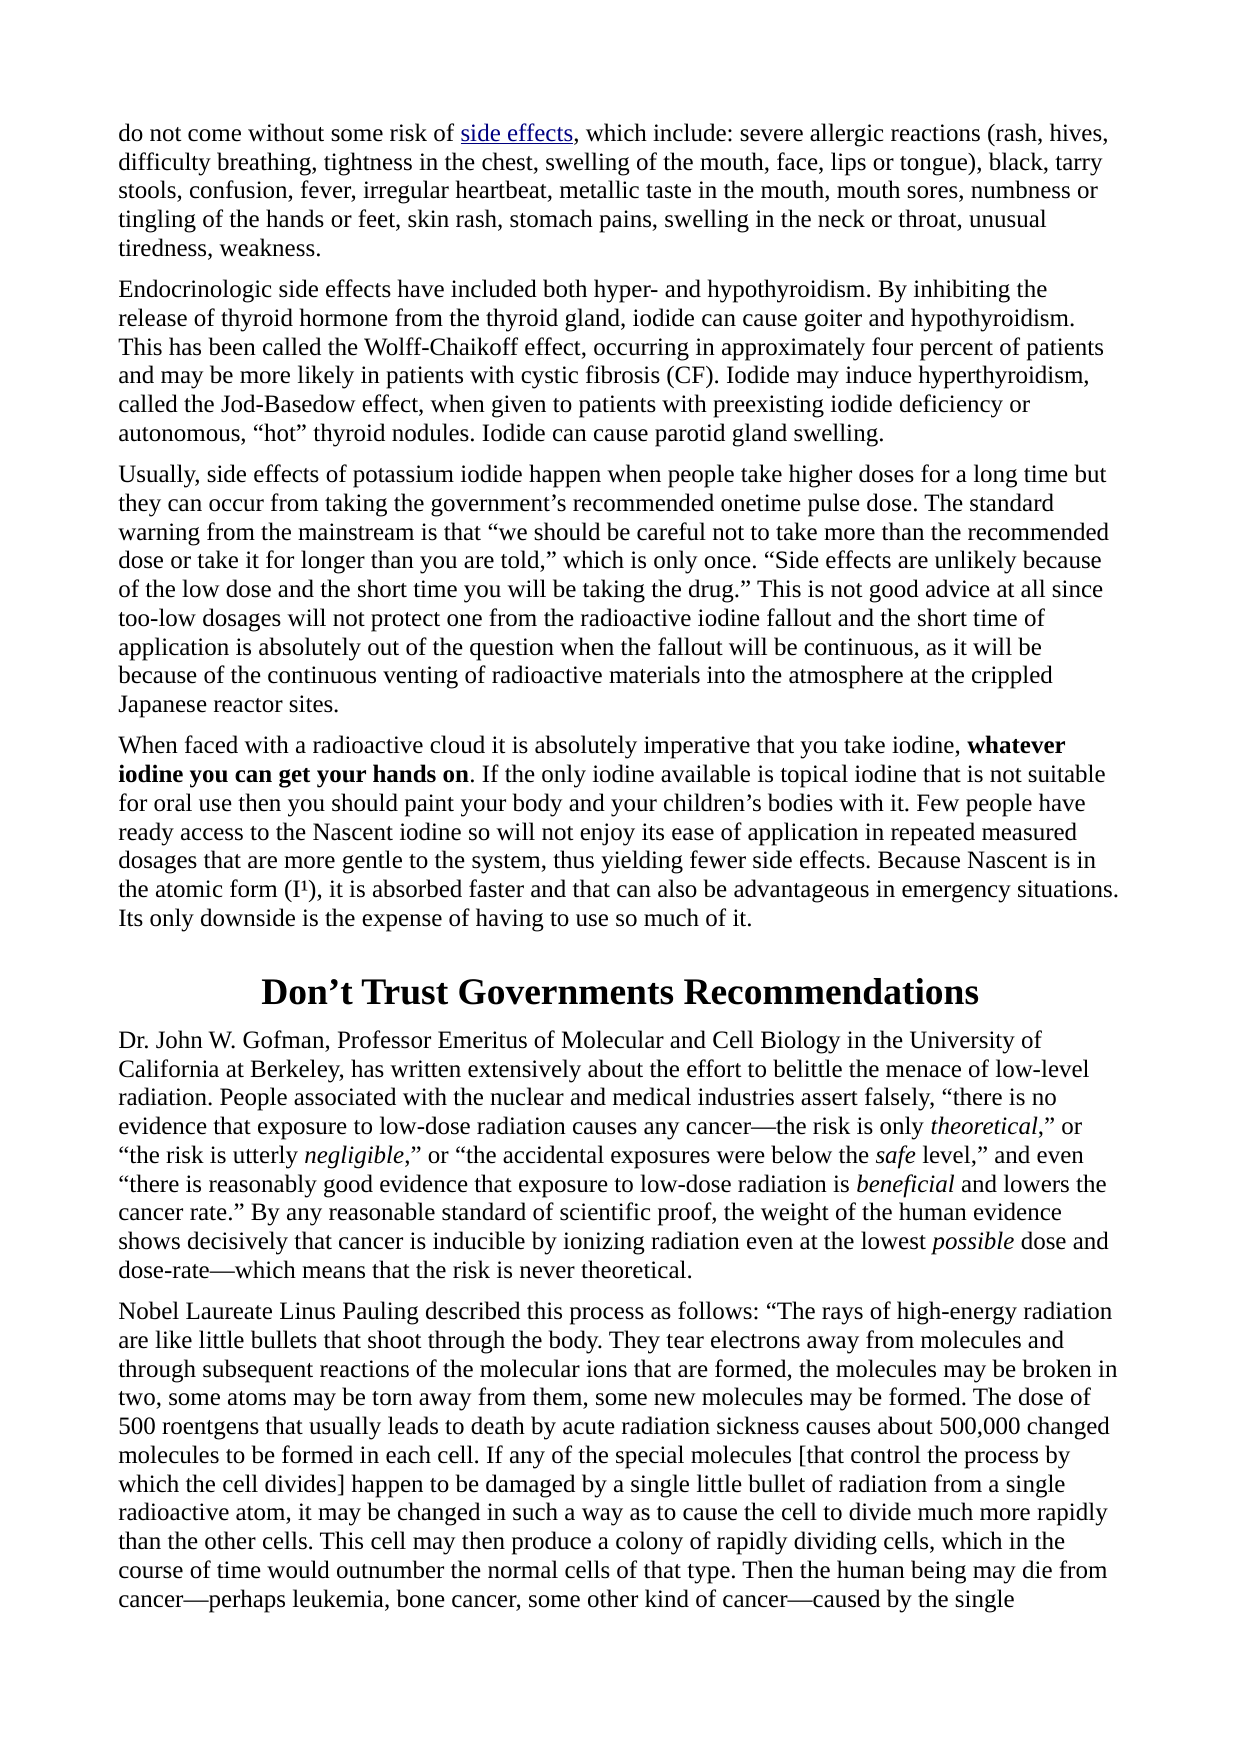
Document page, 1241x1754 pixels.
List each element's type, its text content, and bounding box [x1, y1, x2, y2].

subtitle Don’t Trust Governments Recommendations [118, 969, 1122, 1012]
text do not come without some risk of side effects, which include: severe allergic reactions (rash, hives, difficulty breathing, tightness in the chest, swelling of the mouth, face, lips or tongue), black, tarry stools, confusion, fever, irregular heartbeat, metallic taste in the mouth, mouth sores, numbness or tingling of the hands or feet, skin rash, stomach pains, swelling in the neck or throat, unusual tiredness, weakness. [118, 118, 1122, 262]
text When faced with a radioactive cloud it is absolutely imperative that you take iodine, whatever iodine you can get your hands on. If the only iodine available is topical iodine that is not suitable for oral use then you should paint your body and your children’s bodies with it. Few people have ready access to the Nascent iodine so will not enjoy its ease of application in repeated measured dosages that are more gentle to the system, thus yielding fewer side effects. Because Nascent is in the atomic form (I¹), it is absorbed faster and that can also be advantageous in emergency situations. Its only downside is the expense of having to use so much of it. [118, 731, 1122, 932]
text Endocrinologic side effects have included both hyper- and hypothyroidism. By inhibiting the release of thyroid hormone from the thyroid gland, iodide can cause goiter and hypothyroidism. This has been called the Wolff-Chaikoff effect, occurring in approximately four percent of patients and may be more likely in patients with cystic fibrosis (CF). Iodide may induce hyperthyroidism, called the Jod-Basedow effect, when given to patients with preexisting iodide deficiency or autonomous, “hot” thyroid nodules. Iodide can cause parotid gland swelling. [118, 274, 1122, 447]
text Dr. John W. Gofman, Professor Emeritus of Molecular and Cell Biology in the University of California at Berkeley, has written extensively about the effort to belittle the menace of low-level radiation. People associated with the nuclear and medical industries assert falsely, “there is no evidence that exposure to low-dose radiation causes any cancer—the risk is only theoretical,” or “the risk is utterly negligible,” or “the accidental exposures were below the safe level,” and even “there is reasonably good evidence that exposure to low-dose radiation is beneficial and lowers the cancer rate.” By any reasonable standard of scientific proof, the weight of the human evidence shows decisively that cancer is inducible by ionizing radiation even at the lowest possible dose and dose-rate—which means that the risk is never theoretical. [118, 1025, 1122, 1284]
text Nobel Laureate Linus Pauling described this process as follows: “The rays of high-energy radiation are like little bullets that shoot through the body. They tear electrons away from molecules and through subsequent reactions of the molecular ions that are formed, the molecules may be broken in two, some atoms may be torn away from them, some new molecules may be formed. The dose of 500 roentgens that usually leads to death by acute radiation sickness causes about 500,000 changed molecules to be formed in each cell. If any of the special molecules [that control the process by which the cell divides] happen to be damaged by a single little bullet of radiation from a single radioactive atom, it may be changed in such a way as to cause the cell to divide much more rapidly than the other cells. This cell may then produce a colony of rapidly dividing cells, which in the course of time would outnumber the normal cells of that type. Then the human being may die from cancer—perhaps leukemia, bone cancer, some other kind of cancer—caused by the single [118, 1296, 1122, 1612]
text Usually, side effects of potassium iodide happen when people take higher doses for a long time but they can occur from taking the government’s recommended onetime pulse dose. The standard warning from the mainstream is that “we should be careful not to take more than the recommended dose or take it for longer than you are told,” which is only once. “Side effects are unlikely because of the low dose and the short time you will be taking the drug.” This is not good advice at all since too-low dosages will not protect one from the radioactive iodine fallout and the short time of application is absolutely out of the question when the fallout will be continuous, as it will be because of the continuous venting of radioactive materials into the atmosphere at the crippled Japanese reactor sites. [118, 459, 1122, 718]
